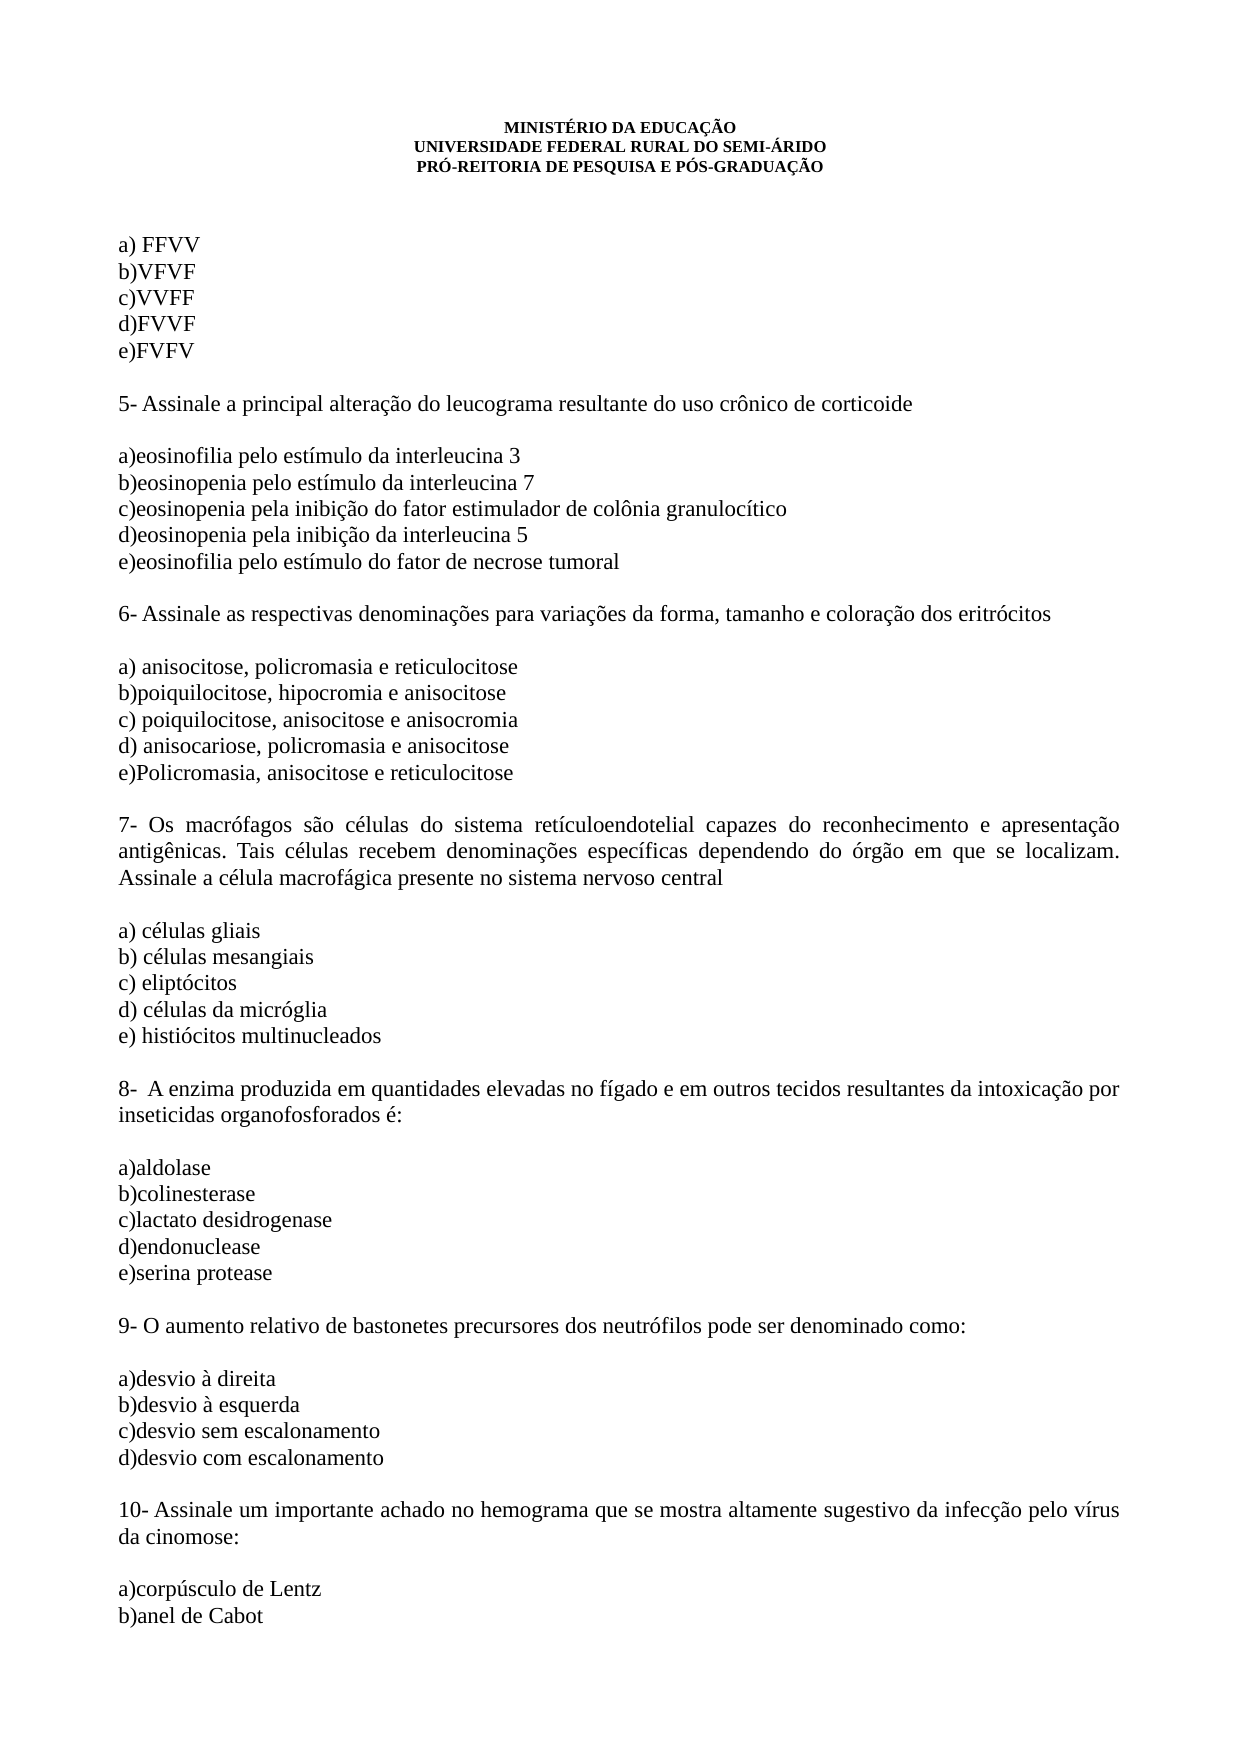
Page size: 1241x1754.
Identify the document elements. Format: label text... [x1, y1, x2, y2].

text a) células gliais [118, 917, 1122, 943]
text 9- O aumento relativo de bastonetes precursores dos neutrófilos pode ser denominado como: [118, 1312, 1122, 1338]
text b) células mesangiais [118, 943, 1122, 969]
text c)lactato desidrogenase [118, 1207, 1122, 1233]
text a)eosinofilia pelo estímulo da interleucina 3 [118, 442, 1122, 469]
text d) células da micróglia [118, 996, 1122, 1022]
text d)endonuclease [118, 1233, 1122, 1259]
text b)poiquilocitose, hipocromia e anisocitose [118, 679, 1122, 706]
text a) anisocitose, policromasia e reticulocitose [118, 653, 1122, 679]
text e)FVFV [118, 337, 1122, 363]
text b)eosinopenia pelo estímulo da interleucina 7 [118, 469, 1122, 495]
text d)desvio com escalonamento [118, 1444, 1122, 1470]
text e)serina protease [118, 1259, 1122, 1286]
text d)FVVF [118, 311, 1122, 337]
text a)aldolase [118, 1154, 1122, 1180]
text c)VVFF [118, 284, 1122, 311]
text c) poiquilocitose, anisocitose e anisocromia [118, 706, 1122, 732]
text 7- Os macrófagos são células do sistema retículoendotelial capazes do reconhecimento e apresentação antigênicas. Tais células recebem denominações específicas dependendo do órgão em que se localizam. Assinale a célula macrofágica presente no sistema nervoso central [118, 811, 1122, 890]
text d) anisocariose, policromasia e anisocitose [118, 732, 1122, 758]
text b)anel de Cabot [118, 1602, 1122, 1628]
text e)Policromasia, anisocitose e reticulocitose [118, 758, 1122, 785]
text c)desvio sem escalonamento [118, 1417, 1122, 1444]
text c) eliptócitos [118, 969, 1122, 996]
text 8- A enzima produzida em quantidades elevadas no fígado e em outros tecidos resultantes da intoxicação por inseticidas organofosforados é: [118, 1075, 1122, 1127]
text e)eosinofilia pelo estímulo do fator de necrose tumoral [118, 548, 1122, 574]
text a) FFVV [118, 231, 1122, 258]
text 6- Assinale as respectivas denominações para variações da forma, tamanho e coloração dos eritrócitos [118, 600, 1122, 627]
text 5- Assinale a principal alteração do leucograma resultante do uso crônico de corticoide [118, 389, 1122, 416]
text e) histiócitos multinucleados [118, 1022, 1122, 1048]
text c)eosinopenia pela inibição do fator estimulador de colônia granulocítico [118, 495, 1122, 521]
text a)corpúsculo de Lentz [118, 1576, 1122, 1602]
text a)desvio à direita [118, 1365, 1122, 1391]
text 10- Assinale um importante achado no hemograma que se mostra altamente sugestivo da infecção pelo vírus da cinomose: [118, 1496, 1122, 1549]
text b)desvio à esquerda [118, 1391, 1122, 1417]
text b)colinesterase [118, 1180, 1122, 1207]
text b)VFVF [118, 258, 1122, 284]
text d)eosinopenia pela inibição da interleucina 5 [118, 521, 1122, 548]
